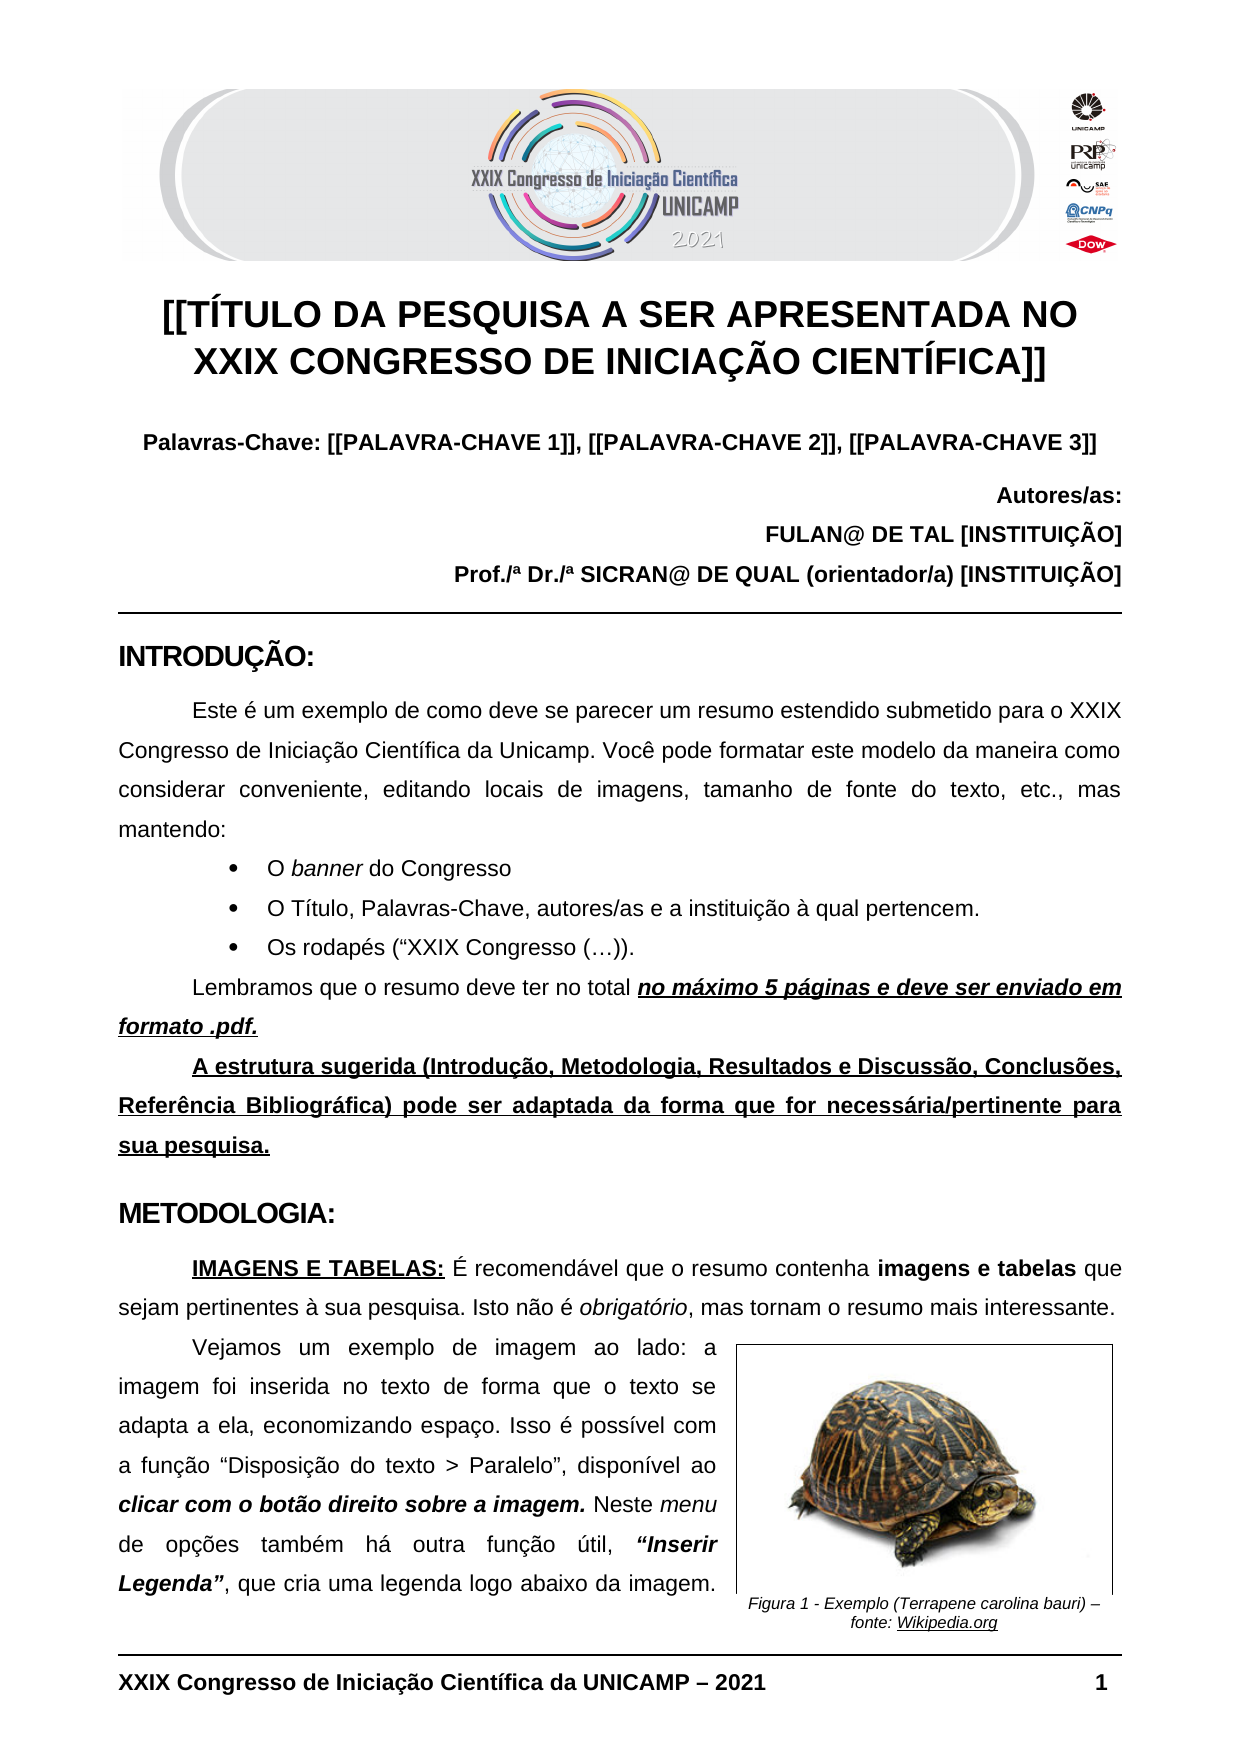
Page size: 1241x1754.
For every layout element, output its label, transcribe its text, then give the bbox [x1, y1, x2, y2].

picture [122, 89, 1118, 261]
text Figura 1 - Exemplo (Terrapene carolina bauri) – fonte: Wikipedia.org [736, 1594, 1112, 1632]
list O Título, Palavras-Chave, autores/as e a instituição à qual pertencem. [229, 895, 1122, 921]
title INTRODUÇÃO: [118, 639, 1122, 672]
text IMAGENS E TABELAS: É recomendável que o resumo contenha imagens e tabelas que sejam pertinentes à sua pesquisa. Isto não é obrigatório, mas tornam o resumo mais interessante. [118, 1254, 1122, 1320]
text Vejamos um exemplo de imagem ao lado: a imagem foi inserida no texto de forma que o texto se adapta a ela, economizando espaço. Isso é possível com a função “Disposição do texto > Paralelo”, disponível ao clicar com o botão direito sobre a imagem. Neste menu de opções também há outra função útil, “Inserir Legenda”, que cria uma legenda logo abaixo da imagem. [118, 1333, 1122, 1597]
text Lembramos que o resumo deve ter no total no máximo 5 páginas e deve ser enviado em formato .pdf. [118, 974, 1122, 1039]
list O banner do Congresso [229, 855, 1122, 882]
text Este é um exemplo de como deve se parecer um resumo estendido submetido para o XXIX Congresso de Iniciação Científica da Unicamp. Você pode formatar este modelo da maneira como considerar conveniente, editando locais de imagens, tamanho de fonte do texto, etc., mas mantendo: [118, 697, 1122, 842]
title METODOLOGIA: [118, 1196, 1122, 1229]
text A estrutura sugerida (Introdução, Metodologia, Resultados e Discussão, Conclusões, Referência Bibliográfica) pode ser adaptada da forma que for necessária/pertinente para [118, 1053, 1122, 1115]
picture [738, 1346, 1110, 1591]
text sua pesquisa. [118, 1116, 1122, 1158]
list Os rodapés (“XXIX Congresso (…)). [229, 934, 1122, 961]
